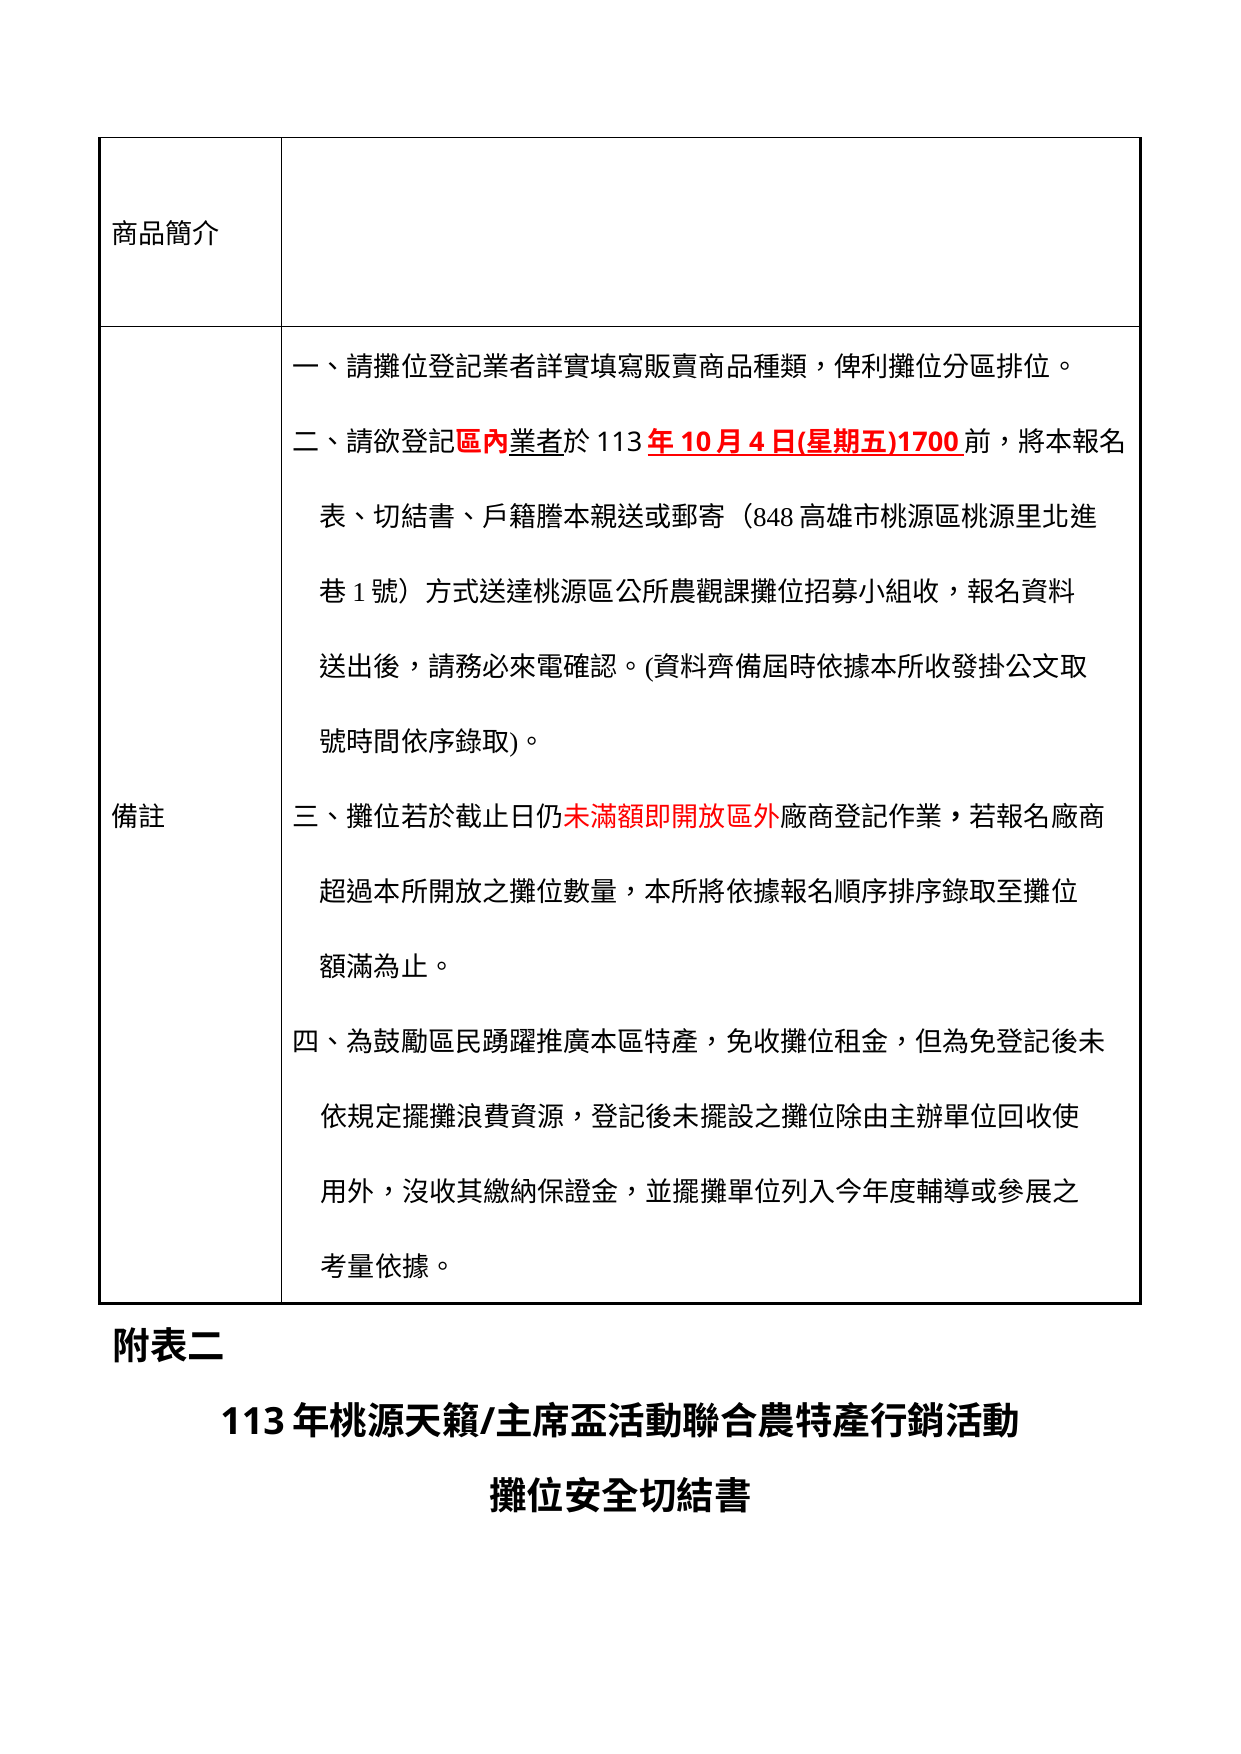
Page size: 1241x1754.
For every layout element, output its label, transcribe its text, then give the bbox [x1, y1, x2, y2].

text 113年桃源天籟/主席盃活動聯合農特產行銷活動 [112, 1380, 1128, 1455]
text 攤位安全切結書 [112, 1455, 1128, 1530]
text 附表二 [112, 1305, 1128, 1380]
table_cell 商品簡介 [101, 138, 281, 326]
table_cell [282, 138, 1139, 326]
table_cell 一、請攤位登記業者詳實填寫販賣商品種類，俾利攤位分區排位。 二、請欲登記區內業者於113年10月4日(星期五)1700前，將本報名 表、切結書、戶籍謄本親送或郵寄（848高雄市桃源區桃源里北進 巷1號）方式送達桃源區公所農觀課攤位招募小組收，報名資料 送出後，請務必來電確認。(資料齊備屆時依據本所收發掛公文取 號時間依序錄取)。 三、攤位若於截止日仍未滿額即開放區外廠商登記作業，若報名廠商 超過本所開放之攤位數量，本所將依據報名順序排序錄取至攤位 額滿為止。 四、為鼓勵區民踴躍推廣本區特產，免收攤位租金，但為免登記後未 依規定擺攤浪費資源，登記後未擺設之攤位除由主辦單位回收使 用外，沒收其繳納保證金，並擺攤單位列入今年度輔導或參展之 考量依據。 [282, 327, 1139, 1302]
table_cell 備註 [101, 327, 281, 1302]
